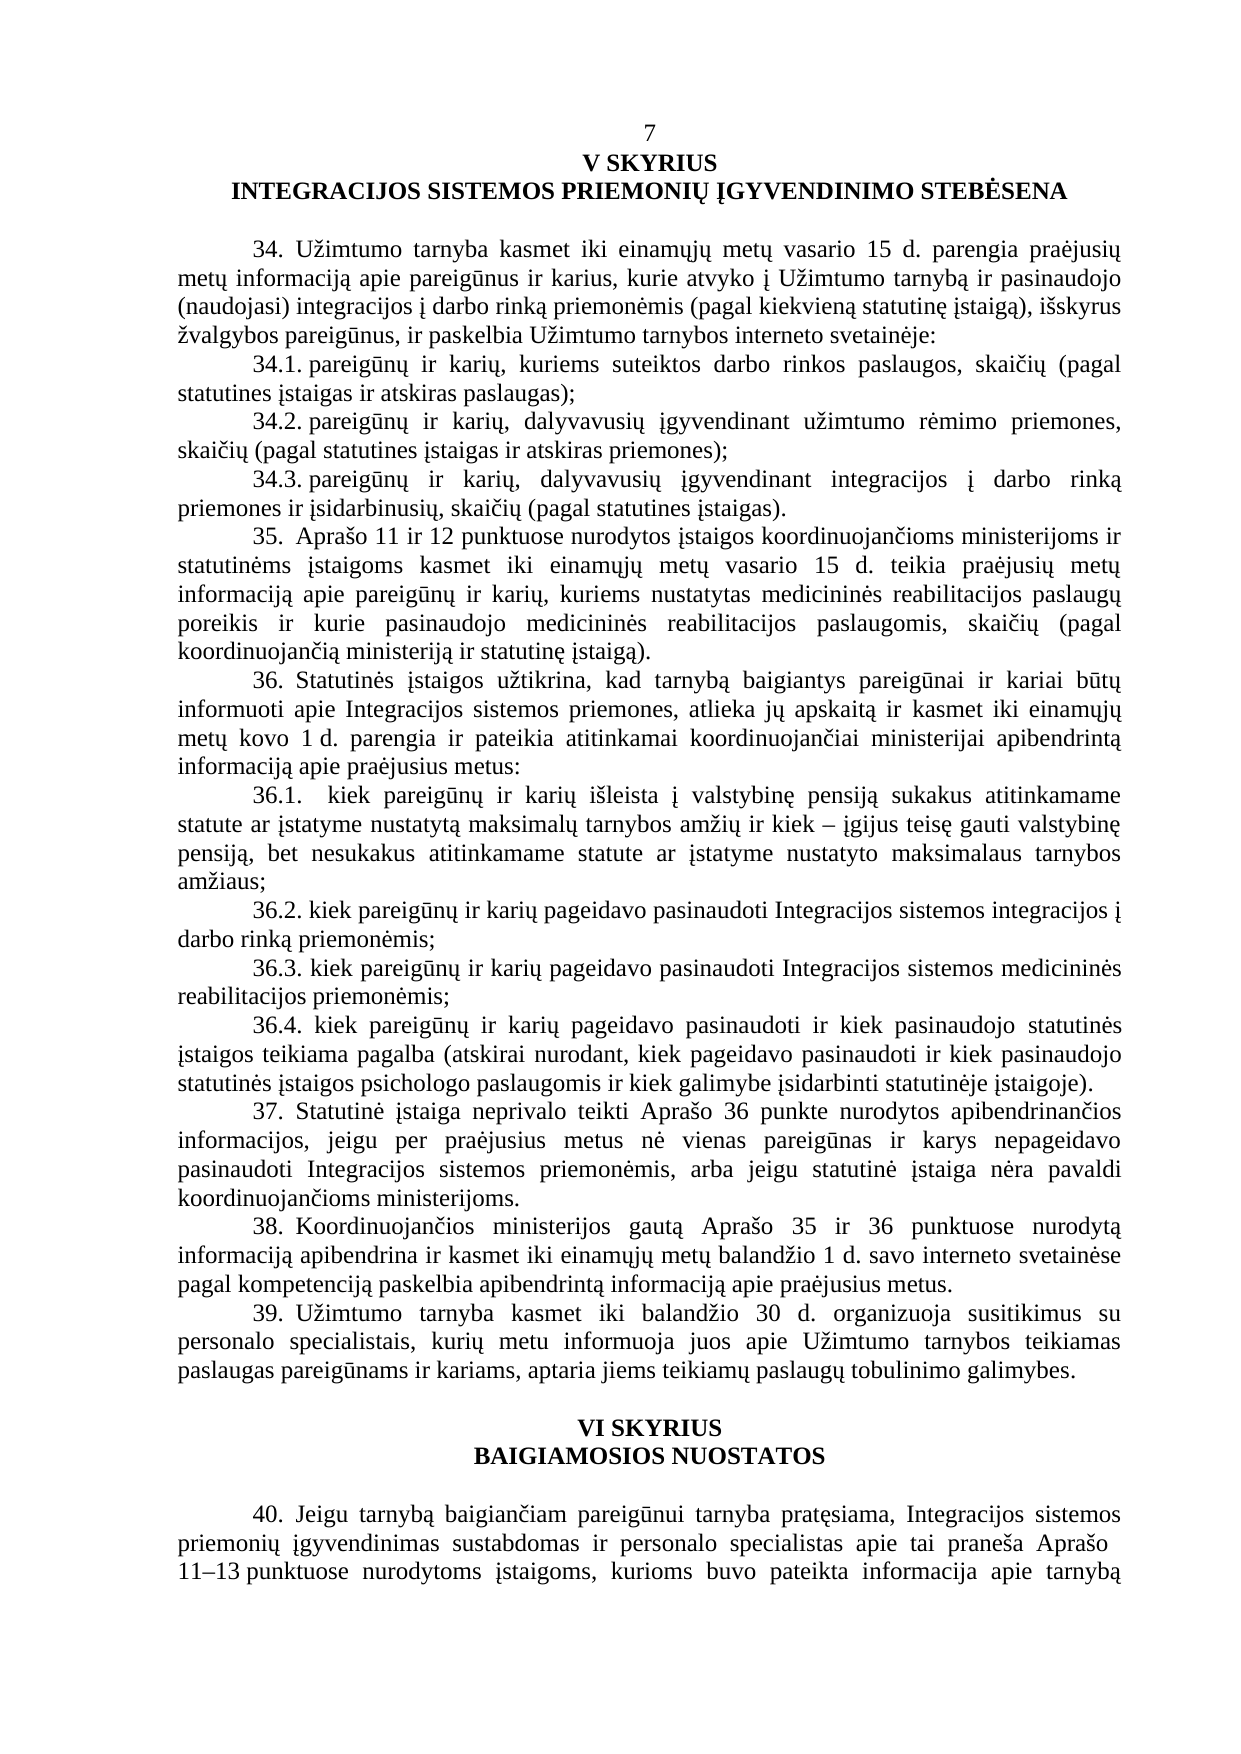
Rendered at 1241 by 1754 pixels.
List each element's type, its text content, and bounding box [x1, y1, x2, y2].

text 36.4. kiek pareigūnų ir karių pageidavo pasinaudoti ir kiek pasinaudojo statutinės įstaigos teikiama pagalba (atskirai nurodant, kiek pageidavo pasinaudoti ir kiek pasinaudojo statutinės įstaigos psichologo paslaugomis ir kiek galimybe įsidarbinti statutinėje įstaigoje). [177, 1010, 1122, 1096]
text 34.3. pareigūnų ir karių, dalyvavusių įgyvendinant integracijos į darbo rinką priemones ir įsidarbinusių, skaičių (pagal statutines įstaigas). [177, 464, 1122, 521]
text BAIGIAMOSIOS NUOSTATOS [177, 1441, 1122, 1470]
text INTEGRACIJOS SISTEMOS PRIEMONIŲ ĮGYVENDINIMO STEBĖSENA [177, 176, 1122, 205]
text V SKYRIUS [177, 148, 1122, 176]
text 39. Užimtumo tarnyba kasmet iki balandžio 30 d. organizuoja susitikimus su personalo specialistais, kurių metu informuoja juos apie Užimtumo tarnybos teikiamas paslaugas pareigūnams ir kariams, aptaria jiems teikiamų paslaugų tobulinimo galimybes. [177, 1298, 1122, 1384]
text 36. Statutinės įstaigos užtikrina, kad tarnybą baigiantys pareigūnai ir kariai būtų informuoti apie Integracijos sistemos priemones, atlieka jų apskaitą ir kasmet iki einamųjų metų kovo 1 d. parengia ir pateikia atitinkamai koordinuojančiai ministerijai apibendrintą informaciją apie praėjusius metus: [177, 665, 1122, 780]
text VI SKYRIUS [177, 1413, 1122, 1441]
text 34.2. pareigūnų ir karių, dalyvavusių įgyvendinant užimtumo rėmimo priemones, skaičių (pagal statutines įstaigas ir atskiras priemones); [177, 406, 1122, 464]
text 35. Aprašo 11 ir 12 punktuose nurodytos įstaigos koordinuojančioms ministerijoms ir statutinėms įstaigoms kasmet iki einamųjų metų vasario 15 d. teikia praėjusių metų informaciją apie pareigūnų ir karių, kuriems nustatytas medicininės reabilitacijos paslaugų poreikis ir kurie pasinaudojo medicininės reabilitacijos paslaugomis, skaičių (pagal koordinuojančią ministeriją ir statutinę įstaigą). [177, 521, 1122, 665]
text 36.2. kiek pareigūnų ir karių pageidavo pasinaudoti Integracijos sistemos integracijos į darbo rinką priemonėmis; [177, 895, 1122, 953]
text 36.1. kiek pareigūnų ir karių išleista į valstybinę pensiją sukakus atitinkamame statute ar įstatyme nustatytą maksimalų tarnybos amžių ir kiek – įgijus teisę gauti valstybinę pensiją, bet nesukakus atitinkamame statute ar įstatyme nustatyto maksimalaus tarnybos amžiaus; [177, 780, 1122, 895]
text 38. Koordinuojančios ministerijos gautą Aprašo 35 ir 36 punktuose nurodytą informaciją apibendrina ir kasmet iki einamųjų metų balandžio 1 d. savo interneto svetainėse pagal kompetenciją paskelbia apibendrintą informaciją apie praėjusius metus. [177, 1211, 1122, 1298]
text 36.3. kiek pareigūnų ir karių pageidavo pasinaudoti Integracijos sistemos medicininės reabilitacijos priemonėmis; [177, 953, 1122, 1010]
text 34.1. pareigūnų ir karių, kuriems suteiktos darbo rinkos paslaugos, skaičių (pagal statutines įstaigas ir atskiras paslaugas); [177, 349, 1122, 406]
text 34. Užimtumo tarnyba kasmet iki einamųjų metų vasario 15 d. parengia praėjusių metų informaciją apie pareigūnus ir karius, kurie atvyko į Užimtumo tarnybą ir pasinaudojo (naudojasi) integracijos į darbo rinką priemonėmis (pagal kiekvieną statutinę įstaigą), išskyrus žvalgybos pareigūnus, ir paskelbia Užimtumo tarnybos interneto svetainėje: [177, 234, 1122, 349]
text 40. Jeigu tarnybą baigiančiam pareigūnui tarnyba pratęsiama, Integracijos sistemos priemonių įgyvendinimas sustabdomas ir personalo specialistas apie tai praneša Aprašo 11–13 punktuose nurodytoms įstaigoms, kurioms buvo pateikta informacija apie tarnybą [177, 1499, 1122, 1585]
text 37. Statutinė įstaiga neprivalo teikti Aprašo 36 punkte nurodytos apibendrinančios informacijos, jeigu per praėjusius metus nė vienas pareigūnas ir karys nepageidavo pasinaudoti Integracijos sistemos priemonėmis, arba jeigu statutinė įstaiga nėra pavaldi koordinuojančioms ministerijoms. [177, 1096, 1122, 1211]
